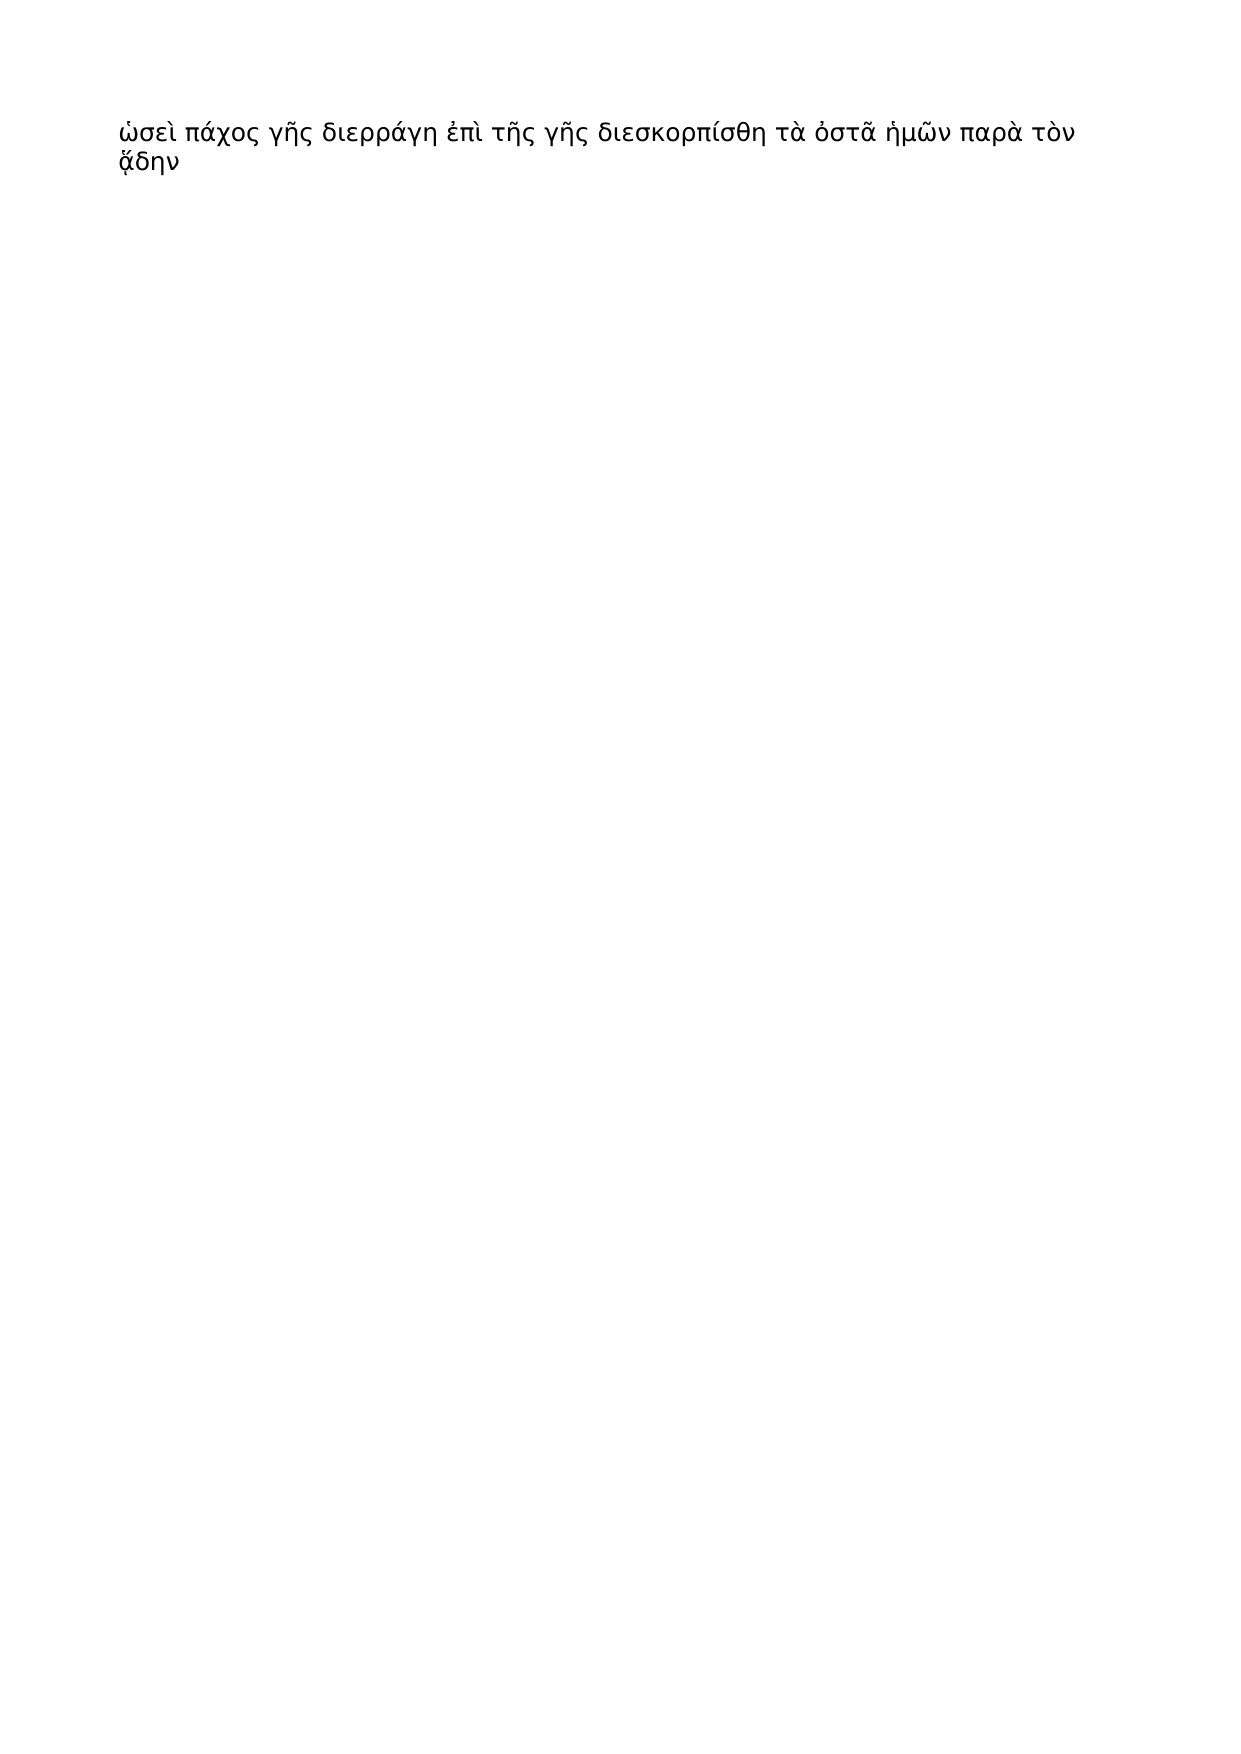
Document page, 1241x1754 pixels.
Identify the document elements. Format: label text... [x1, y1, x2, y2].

text ὡσεὶ πάχος γῆς διερράγη ἐπὶ τῆς γῆς διεσκορπίσθη τὰ ὀστᾶ ἡμῶν παρὰ τὸν ᾅδην [118, 118, 1122, 176]
